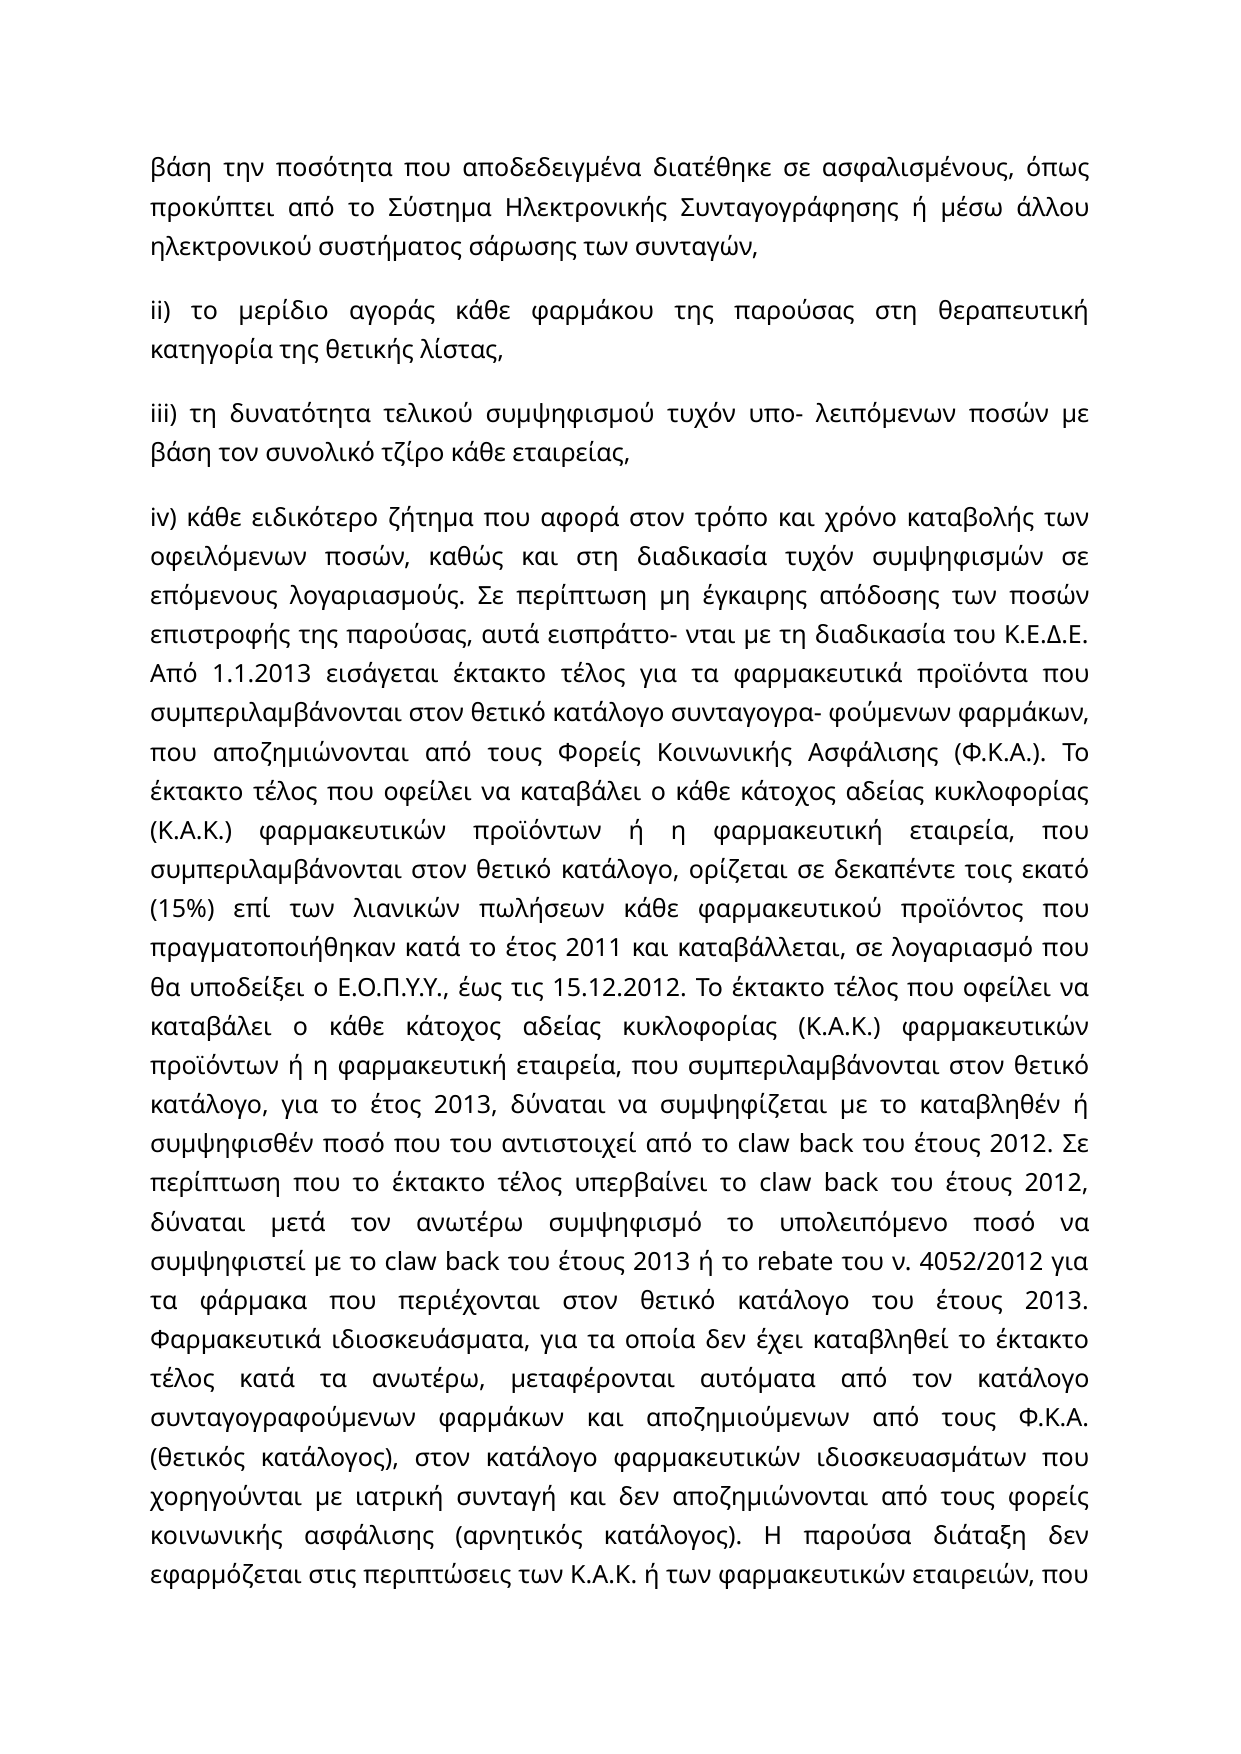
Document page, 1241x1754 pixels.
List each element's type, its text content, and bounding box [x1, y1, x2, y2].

text iii) τη δυνατότητα τελικού συμψηφισμού τυχόν υπο- λειπόμενων ποσών με βάση τον συνολικό τζίρο κάθε εταιρείας, [150, 396, 1090, 469]
text iv) κάθε ειδικότερο ζήτημα που αφορά στον τρόπο και χρόνο καταβολής των οφειλόμενων ποσών, καθώς και στη διαδικασία τυχόν συμψηφισμών σε επόμενους λογαριασμούς. Σε περίπτωση μη έγκαιρης απόδοσης των ποσών επιστροφής της παρούσας, αυτά εισπράττο- νται με τη διαδικασία του Κ.Ε.Δ.Ε. Από 1.1.2013 εισάγεται έκτακτο τέλος για τα φαρμακευτικά προϊόντα που συμπεριλαμβάνονται στον θετικό κατάλογο συνταγογρα- φούμενων φαρμάκων, που αποζημιώνονται από τους Φορείς Κοινωνικής Ασφάλισης (Φ.Κ.Α.). Το έκτακτο τέλος που οφείλει να καταβάλει ο κάθε κάτοχος αδείας κυκλοφορίας (Κ.Α.Κ.) φαρμακευτικών προϊόντων ή η φαρμακευτική εταιρεία, που συμπεριλαμβάνονται στον θετικό κατάλογο, ορίζεται σε δεκαπέντε τοις εκατό (15%) επί των λιανικών πωλήσεων κάθε φαρμακευτικού προϊόντος που πραγματοποιήθηκαν κατά το έτος 2011 και καταβάλλεται, σε λογαριασμό που θα υποδείξει ο Ε.Ο.Π.Υ.Υ., έως τις 15.12.2012. Το έκτακτο τέλος που οφείλει να καταβάλει ο κάθε κάτοχος αδείας κυκλοφορίας (Κ.Α.Κ.) φαρμακευτικών προϊόντων ή η φαρμακευτική εταιρεία, που συμπεριλαμβάνονται στον θετικό κατάλογο, για το έτος 2013, δύναται να συμψηφίζεται με το καταβληθέν ή συμψηφισθέν ποσό που του αντιστοιχεί από το claw back του έτους 2012. Σε περίπτωση που το έκτακτο τέλος υπερβαίνει το claw back του έτους 2012, δύναται μετά τον ανωτέρω συμψηφισμό το υπολειπόμενο ποσό να συμψηφιστεί με το claw back του έτους 2013 ή το rebate του ν. 4052/2012 για τα φάρμακα που περιέχονται στον θετικό κατάλογο του έτους 2013. Φαρμακευτικά ιδιοσκευάσματα, για τα οποία δεν έχει καταβληθεί το έκτακτο τέλος κατά τα ανωτέρω, μεταφέρονται αυτόματα από τον κατάλογο συνταγογραφούμενων φαρμάκων και αποζημιούμενων από τους Φ.Κ.Α. (θετικός κατάλογος), στον κατάλογο φαρμακευτικών ιδιοσκευασμάτων που χορηγούνται με ιατρική συνταγή και δεν αποζημιώνονται από τους φορείς κοινωνικής ασφάλισης (αρνητικός κατάλογος). Η παρούσα διάταξη δεν εφαρμόζεται στις περιπτώσεις των Κ.Α.Κ. ή των φαρμακευτικών εταιρειών, που [150, 499, 1090, 1591]
text βάση την ποσότητα που αποδεδειγμένα διατέθηκε σε ασφαλισμένους, όπως προκύπτει από το Σύστημα Ηλεκτρονικής Συνταγογράφησης ή μέσω άλλου ηλεκτρονικού συστήματος σάρωσης των συνταγών, [150, 150, 1090, 262]
text ii) το μερίδιο αγοράς κάθε φαρμάκου της παρούσας στη θεραπευτική κατηγορία της θετικής λίστας, [150, 292, 1090, 366]
